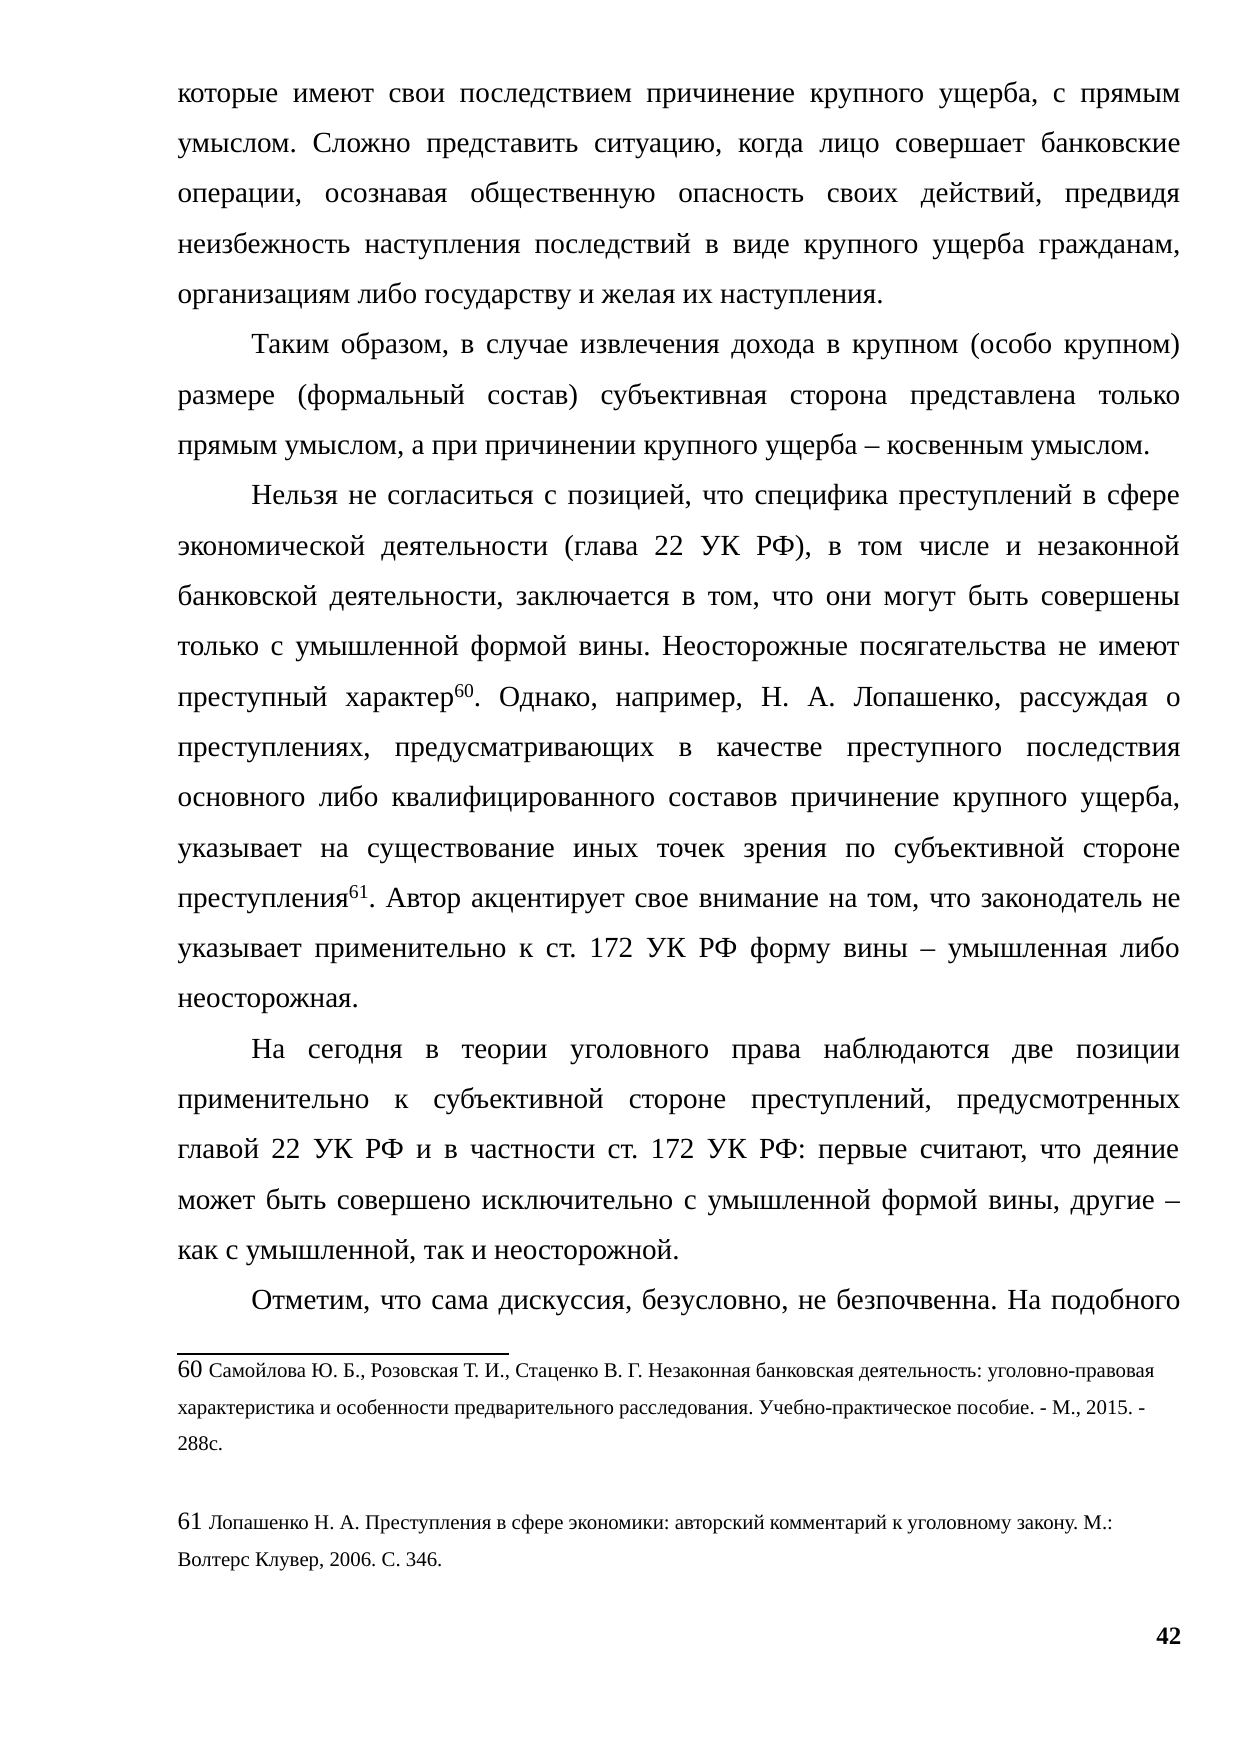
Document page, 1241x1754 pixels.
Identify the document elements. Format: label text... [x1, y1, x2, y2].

text Таким образом, в случае извлечения дохода в крупном (особо крупном) размере (формальный состав) субъективная сторона представлена только прямым умыслом, а при причинении крупного ущерба – косвенным умыслом. [177, 327, 1181, 461]
text Отметим, что сама дискуссия, безусловно, не безпочвенна. На подобного [177, 1282, 1181, 1316]
text Самойлова Ю. Б., Розовская Т. И., Стаценко В. Г. Незаконная банковская деятельность: уголовно-правовая характеристика и особенности предварительного расследования. Учебно-практическое пособие. - М., 2015. - 288с. [177, 1354, 1181, 1455]
text Лопашенко Н. А. Преступления в сфере экономики: авторский комментарий к уголовному закону. М.: Волтерс Клувер, 2006. С. 346. [177, 1506, 1181, 1571]
text которые имеют свои последствием причинение крупного ущерба, с прямым умыслом. Сложно представить ситуацию, когда лицо совершает банковские операции, осознавая общественную опасность своих действий, предвидя неизбежность наступления последствий в виде крупного ущерба гражданам, организациям либо государству и желая их наступления. [177, 75, 1181, 310]
text Нельзя не согласиться с позицией, что специфика преступлений в сфере экономической деятельности (глава 22 УК РФ), в том числе и незаконной банковской деятельности, заключается в том, что они могут быть совершены только с умышленной формой вины. Неосторожные посягательства не имеют преступный характер. Однако, например, Н. А. Лопашенко, рассуждая о преступлениях, предусматривающих в качестве преступного последствия основного либо квалифицированного составов причинение крупного ущерба, указывает на существование иных точек зрения по субъективной стороне преступления. Автор акцентирует свое внимание на том, что законодатель не указывает применительно к ст. 172 УК РФ форму вины – умышленная либо неосторожная. [177, 477, 1181, 1014]
text На сегодня в теории уголовного права наблюдаются две позиции применительно к субъективной стороне преступлений, предусмотренных главой 22 УК РФ и в частности ст. 172 УК РФ: первые считают, что деяние может быть совершено исключительно с умышленной формой вины, другие – как с умышленной, так и неосторожной. [177, 1031, 1181, 1266]
